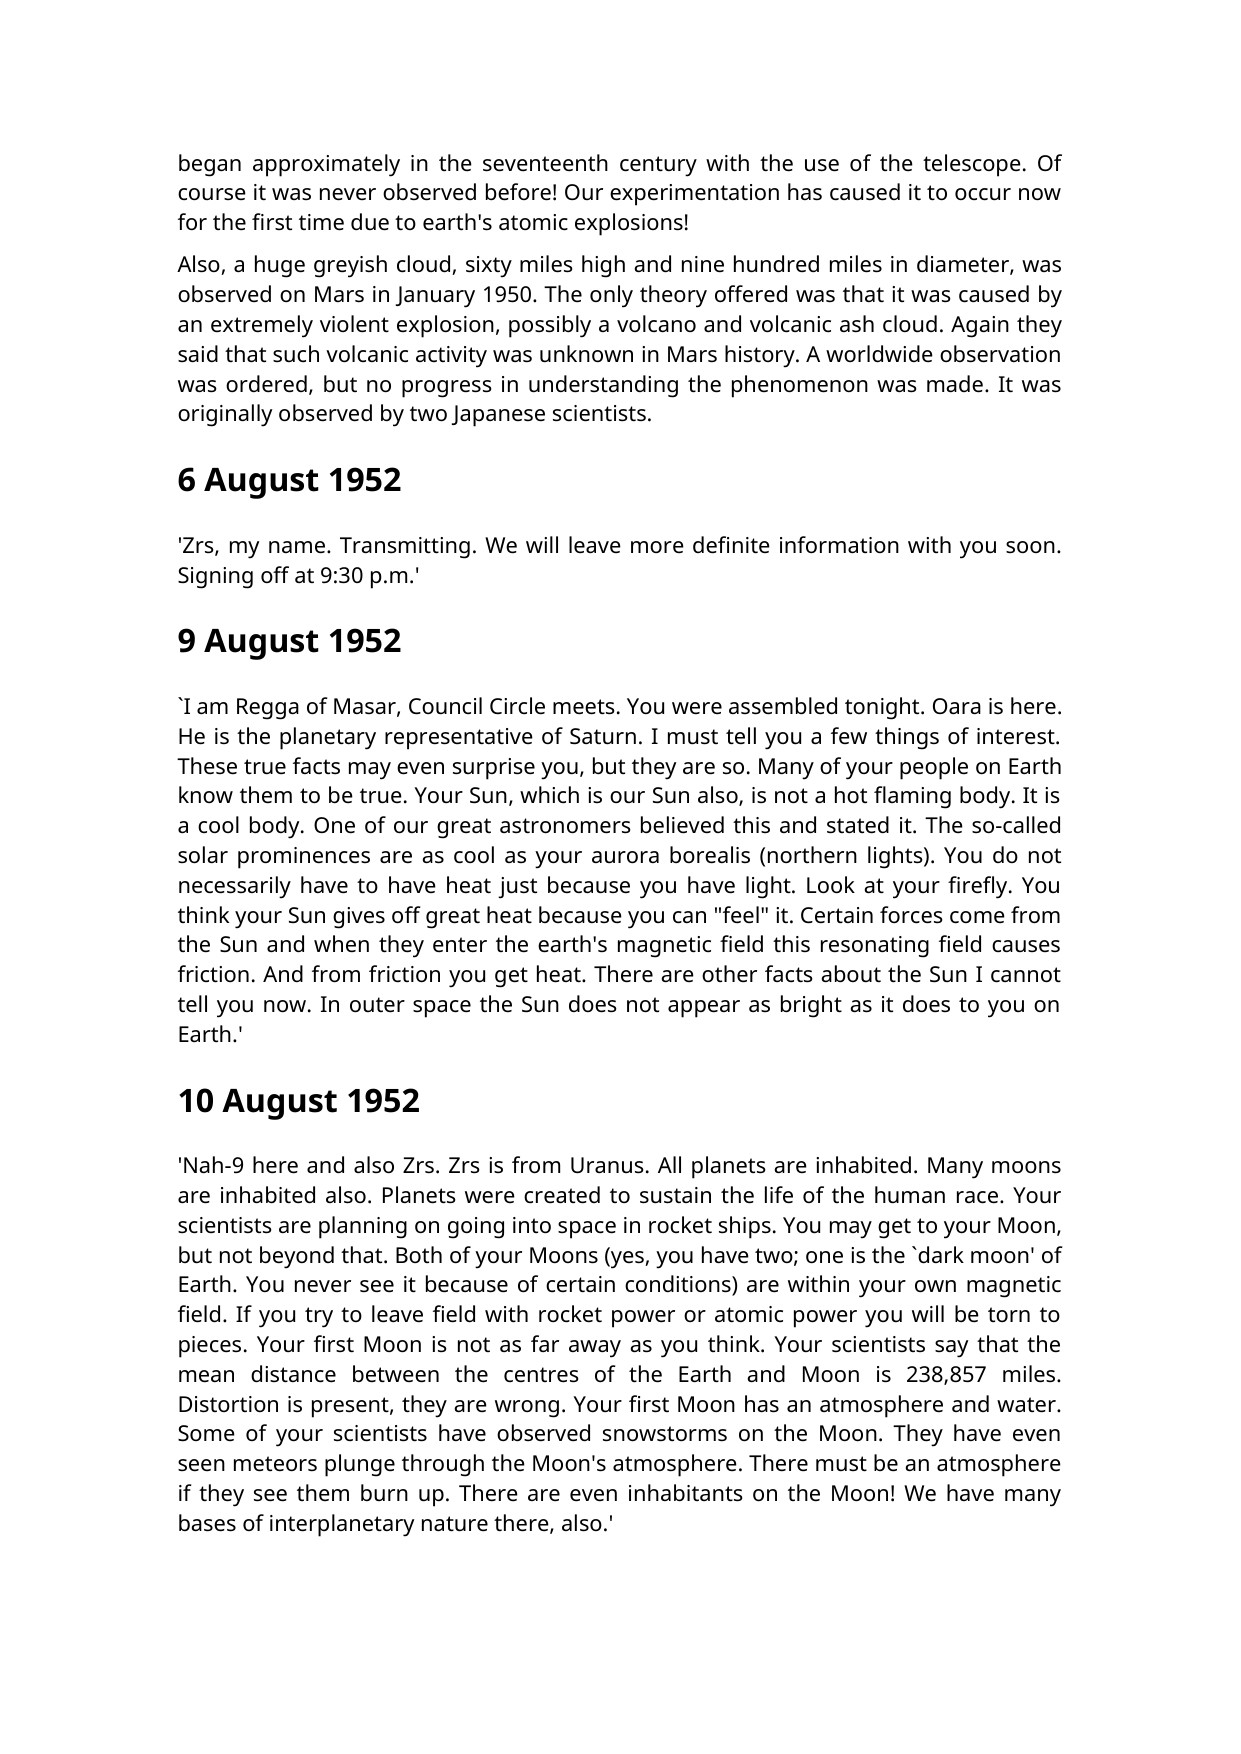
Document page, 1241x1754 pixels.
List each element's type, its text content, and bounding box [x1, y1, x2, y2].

text `I am Regga of Masar, Council Circle meets. You were assembled tonight. Oara is here. He is the planetary representative of Saturn. I must tell you a few things of interest. These true facts may even surprise you, but they are so. Many of your people on Earth know them to be true. Your Sun, which is our Sun also, is not a hot flaming body. It is a cool body. One of our great astronomers believed this and stated it. The so-called solar prominences are as cool as your aurora borealis (northern lights). You do not necessarily have to have heat just because you have light. Look at your firefly. You think your Sun gives off great heat because you can "feel" it. Certain forces come from the Sun and when they enter the earth's magnetic field this resonating field causes friction. And from friction you get heat. There are other facts about the Sun I cannot tell you now. In outer space the Sun does not appear as bright as it does to you on Earth.' [177, 691, 1063, 1049]
subtitle 9 August 1952 [177, 618, 1063, 662]
subtitle 10 August 1952 [177, 1077, 1063, 1121]
text 'Nah-9 here and also Zrs. Zrs is from Uranus. All planets are inhabited. Many moons are inhabited also. Planets were created to sustain the life of the human race. Your scientists are planning on going into space in rocket ships. You may get to your Moon, but not beyond that. Both of your Moons (yes, you have two; one is the `dark moon' of Earth. You never see it because of certain conditions) are within your own magnetic field. If you try to leave field with rocket power or atomic power you will be torn to pieces. Your first Moon is not as far away as you think. Your scientists say that the mean distance between the centres of the Earth and Moon is 238,857 miles. Distortion is present, they are wrong. Your first Moon has an atmosphere and water. Some of your scientists have observed snowstorms on the Moon. They have even seen meteors plunge through the Moon's atmosphere. There must be an atmosphere if they see them burn up. There are even inhabitants on the Moon! We have many bases of interplanetary nature there, also.' [177, 1150, 1063, 1538]
text 'Zrs, my name. Transmitting. We will leave more definite information with you soon. Signing off at 9:30 p.m.' [177, 530, 1063, 589]
text began approximately in the seventeenth century with the use of the telescope. Of course it was never observed before! Our experimentation has caused it to occur now for the first time due to earth's atomic explosions! [177, 148, 1063, 237]
subtitle 6 August 1952 [177, 457, 1063, 501]
text Also, a huge greyish cloud, sixty miles high and nine hundred miles in diameter, was observed on Mars in January 1950. The only theory offered was that it was caused by an extremely violent explosion, possibly a volcano and volcanic ash cloud. Again they said that such volcanic activity was unknown in Mars history. A worldwide observation was ordered, but no progress in understanding the phenomenon was made. It was originally observed by two Japanese scientists. [177, 249, 1063, 428]
